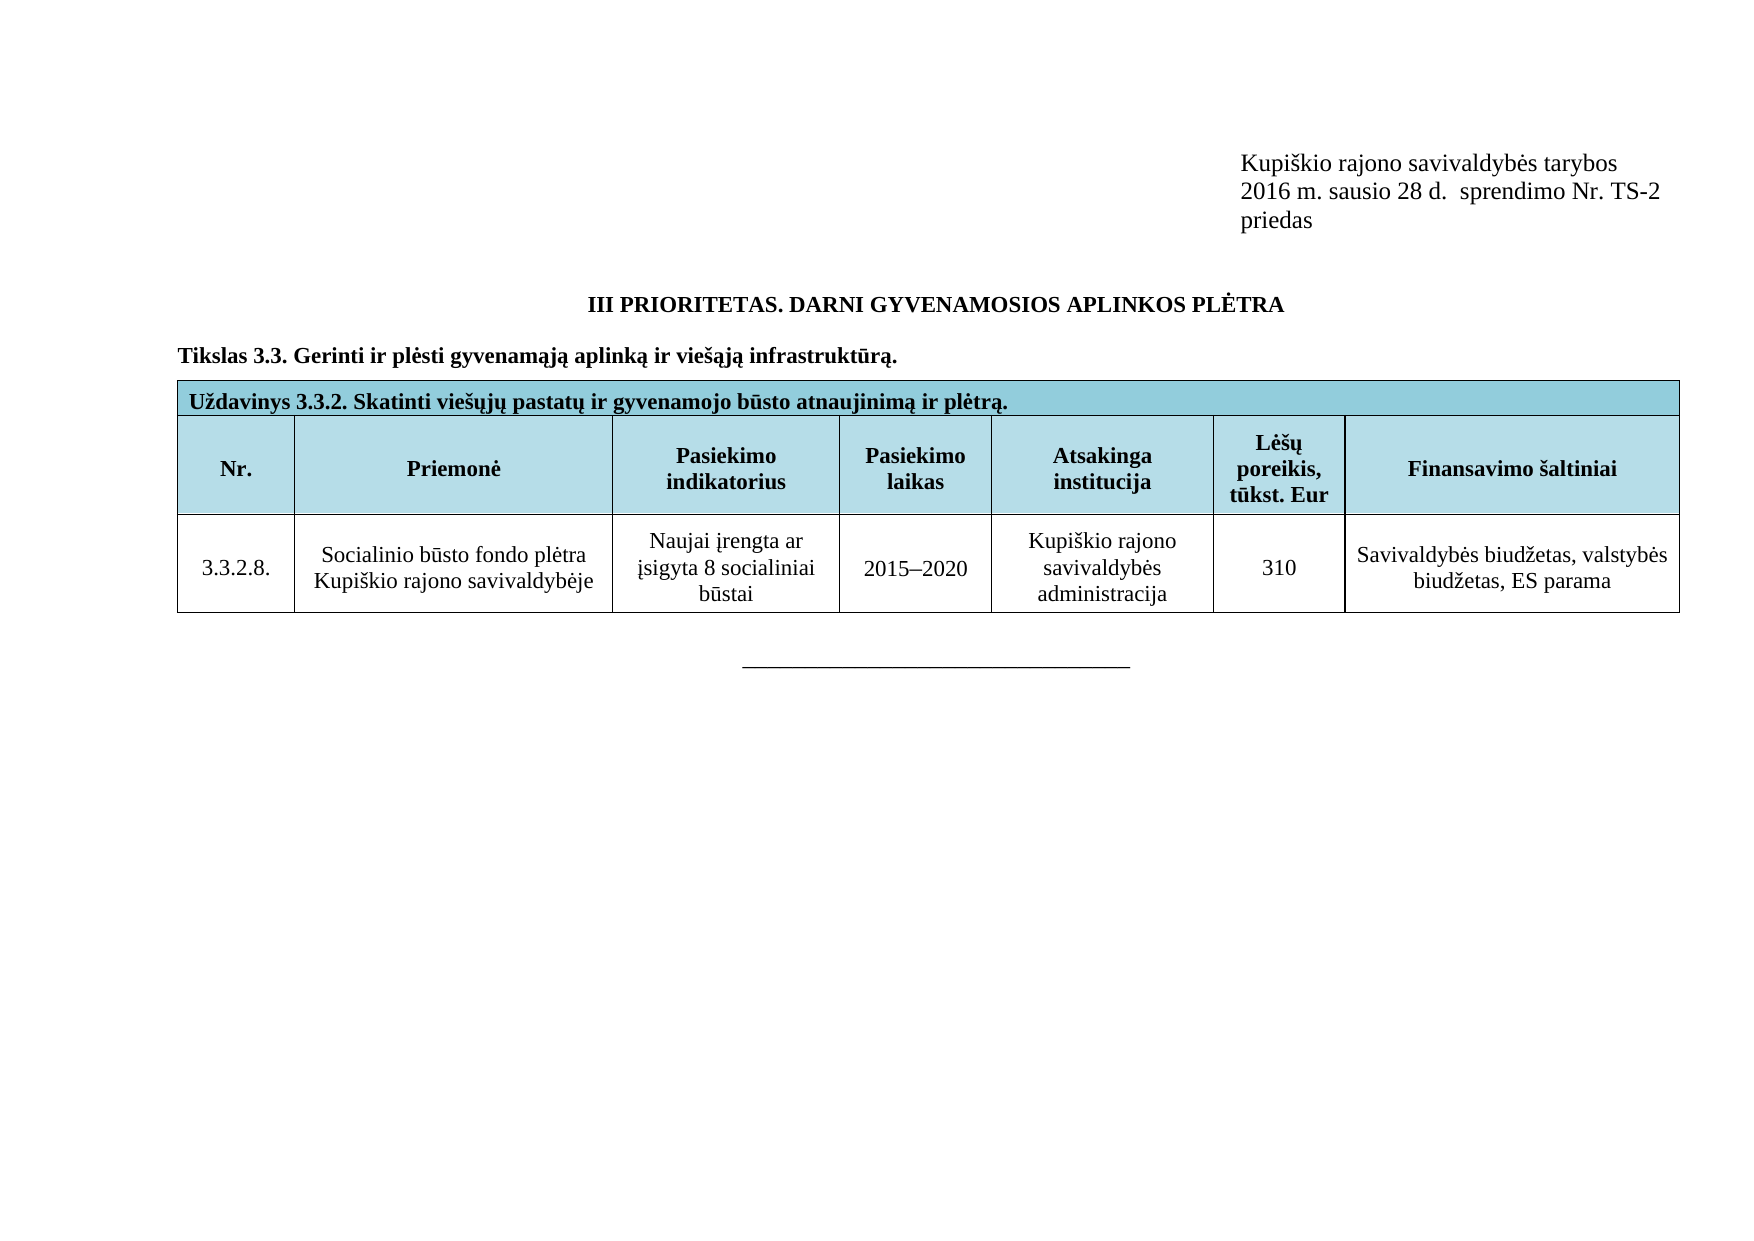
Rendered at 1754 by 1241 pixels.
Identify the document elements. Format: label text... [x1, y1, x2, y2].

table_cell Kupiškio rajono savivaldybės administracija [992, 515, 1213, 612]
table_cell 2015–2020 [840, 515, 991, 612]
text priedas [177, 205, 1695, 234]
table_cell Savivaldybės biudžetas, valstybės biudžetas, ES parama [1346, 515, 1679, 612]
text _______________________________ [177, 642, 1695, 671]
table_cell Pasiekimo laikas [840, 416, 991, 513]
table_cell Atsakinga institucija [992, 416, 1213, 513]
table_cell Pasiekimo indikatorius [613, 416, 839, 513]
table_cell Finansavimo šaltiniai [1346, 416, 1679, 513]
table_header Uždavinys 3.3.2. Skatinti viešųjų pastatų ir gyvenamojo būsto atnaujinimą ir plėtrą. [178, 381, 1679, 415]
table_cell Nr. [178, 416, 294, 513]
table_cell Naujai įrengta ar įsigyta 8 socialiniai būstai [613, 515, 839, 612]
text Kupiškio rajono savivaldybės tarybos [177, 148, 1695, 176]
table_cell Priemonė [295, 416, 612, 513]
text III PRIORITETAS. DARNI GYVENAMOSIOS APLINKOS PLĖTRA [177, 291, 1695, 318]
table_cell Socialinio būsto fondo plėtra Kupiškio rajono savivaldybėje [295, 515, 612, 612]
table_cell 310 [1214, 515, 1344, 612]
text 2016 m. sausio 28 d. sprendimo Nr. TS-2 [177, 176, 1695, 205]
table_cell 3.3.2.8. [178, 515, 294, 612]
table_cell Lėšų poreikis, tūkst. Eur [1214, 416, 1344, 513]
text Tikslas 3.3. Gerinti ir plėsti gyvenamąją aplinką ir viešąją infrastruktūrą. [177, 342, 1695, 368]
